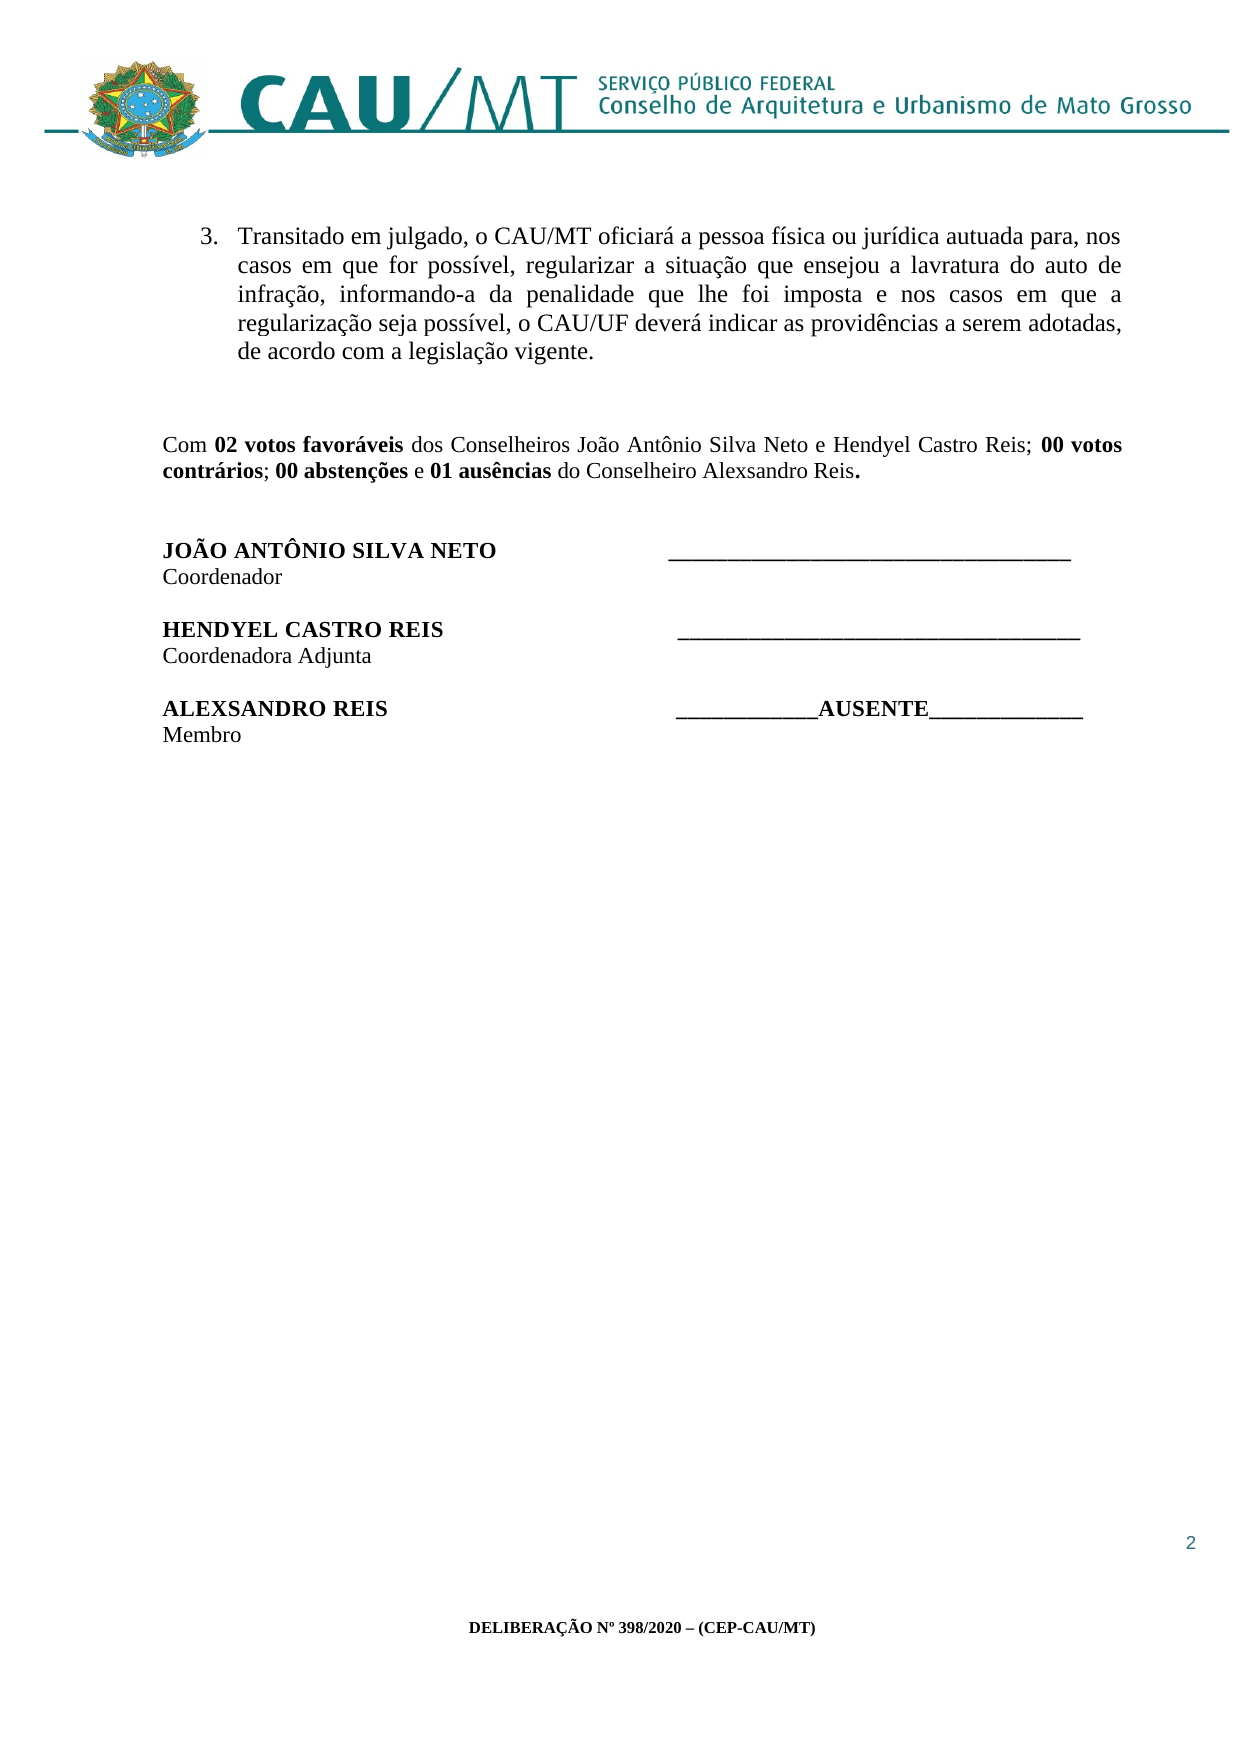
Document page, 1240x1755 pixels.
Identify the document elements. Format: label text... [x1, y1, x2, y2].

text Coordenador [162, 563, 1122, 589]
text Com 02 votos favoráveis dos Conselheiros João Antônio Silva Neto e Hendyel Castro Reis; 00 votos contrários; 00 abstenções e 01 ausências do Conselheiro Alexsandro Reis. [162, 431, 1122, 484]
text Coordenadora Adjunta [162, 642, 1122, 668]
list Transitado em julgado, o CAU/MT oficiará a pessoa física ou jurídica autuada para, nos casos em que for possível, regularizar a situação que ensejou a lavratura do auto de infração, informando-a da penalidade que lhe foi imposta e nos casos em que a regularização seja possível, o CAU/UF deverá indicar as providências a serem adotadas, de acordo com a legislação vigente. [200, 221, 1122, 365]
text HENDYEL CASTRO REIS __________________________________ [162, 616, 1122, 642]
text ALEXSANDRO REIS ____________Ausente_____________ [162, 695, 1122, 721]
text Membro [162, 721, 1122, 747]
text JOÃO ANTÔNIO SILVA NETO __________________________________ [162, 537, 1122, 563]
